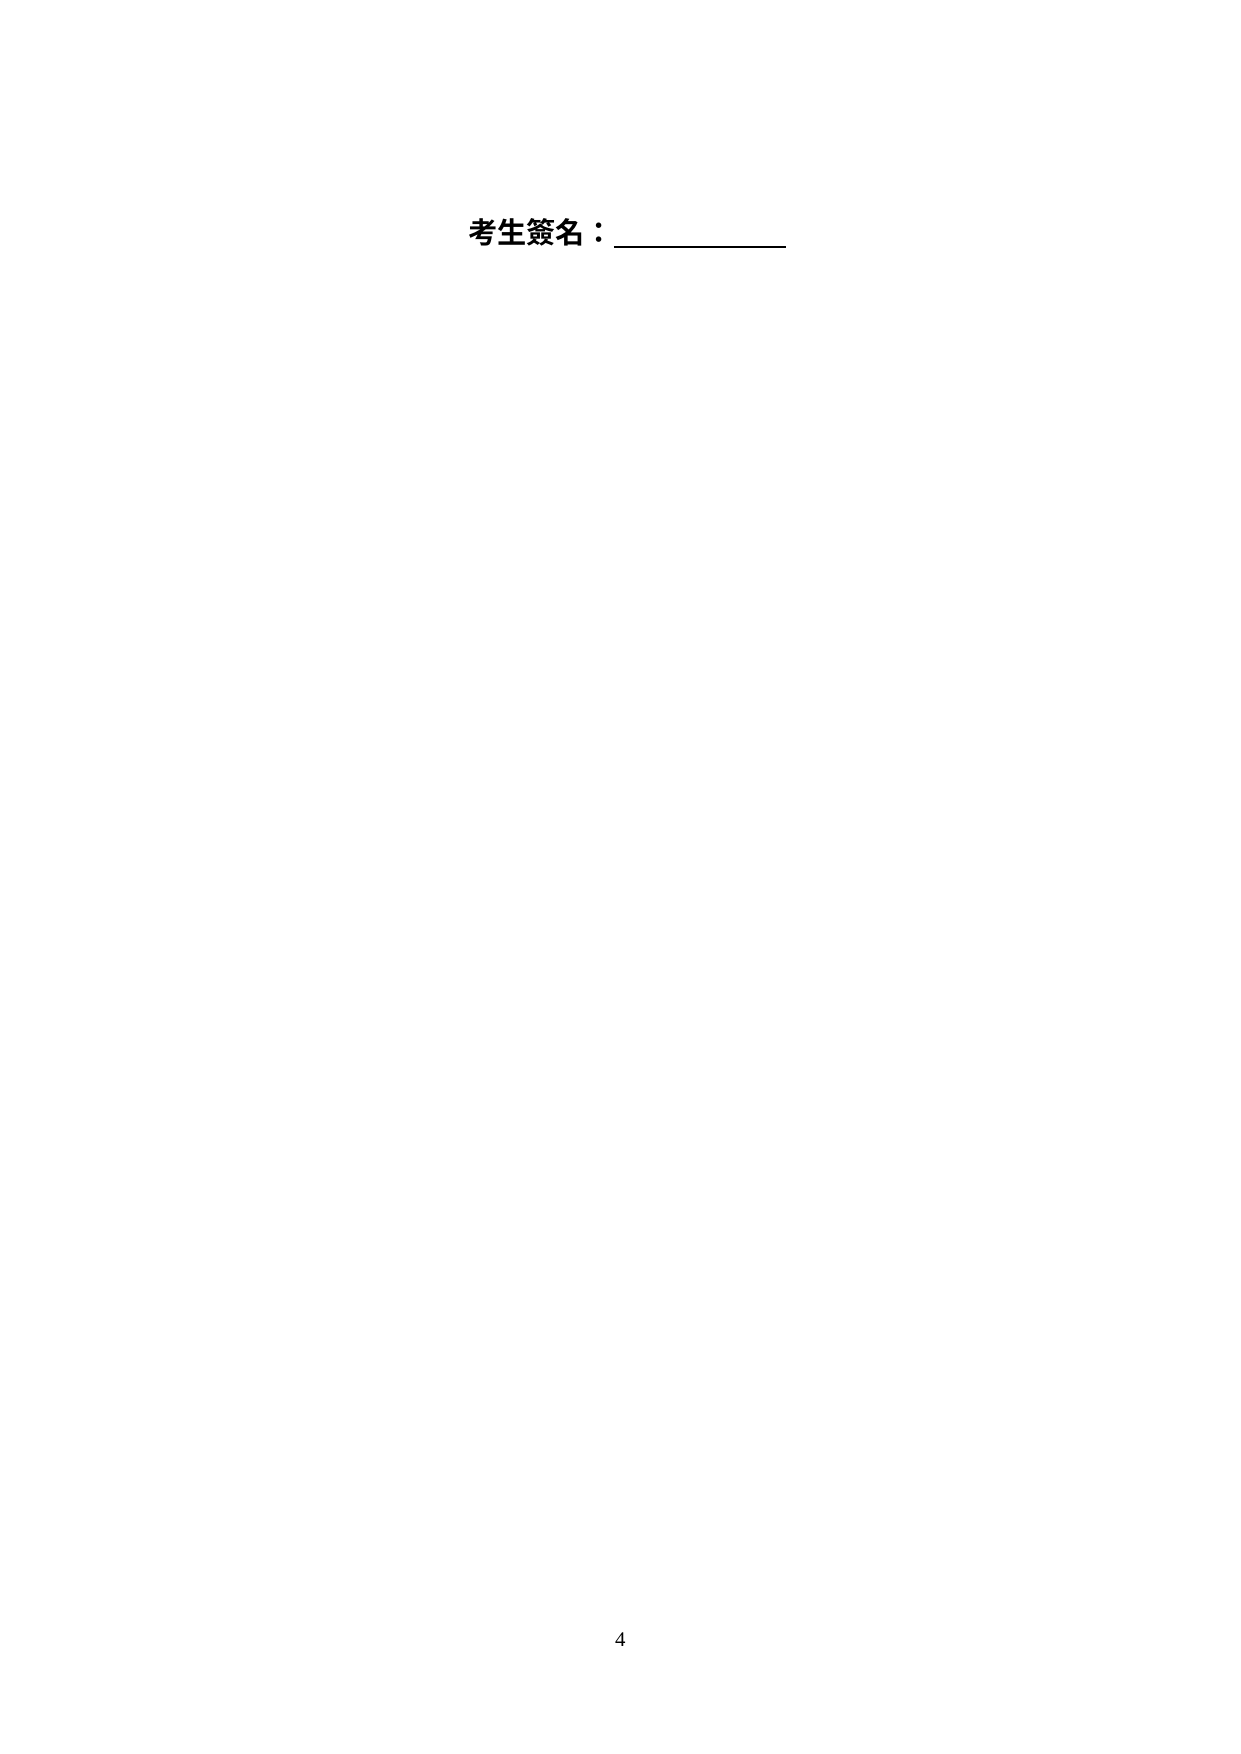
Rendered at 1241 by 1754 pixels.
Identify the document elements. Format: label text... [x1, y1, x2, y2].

text 考生簽名： [243, 189, 1152, 251]
